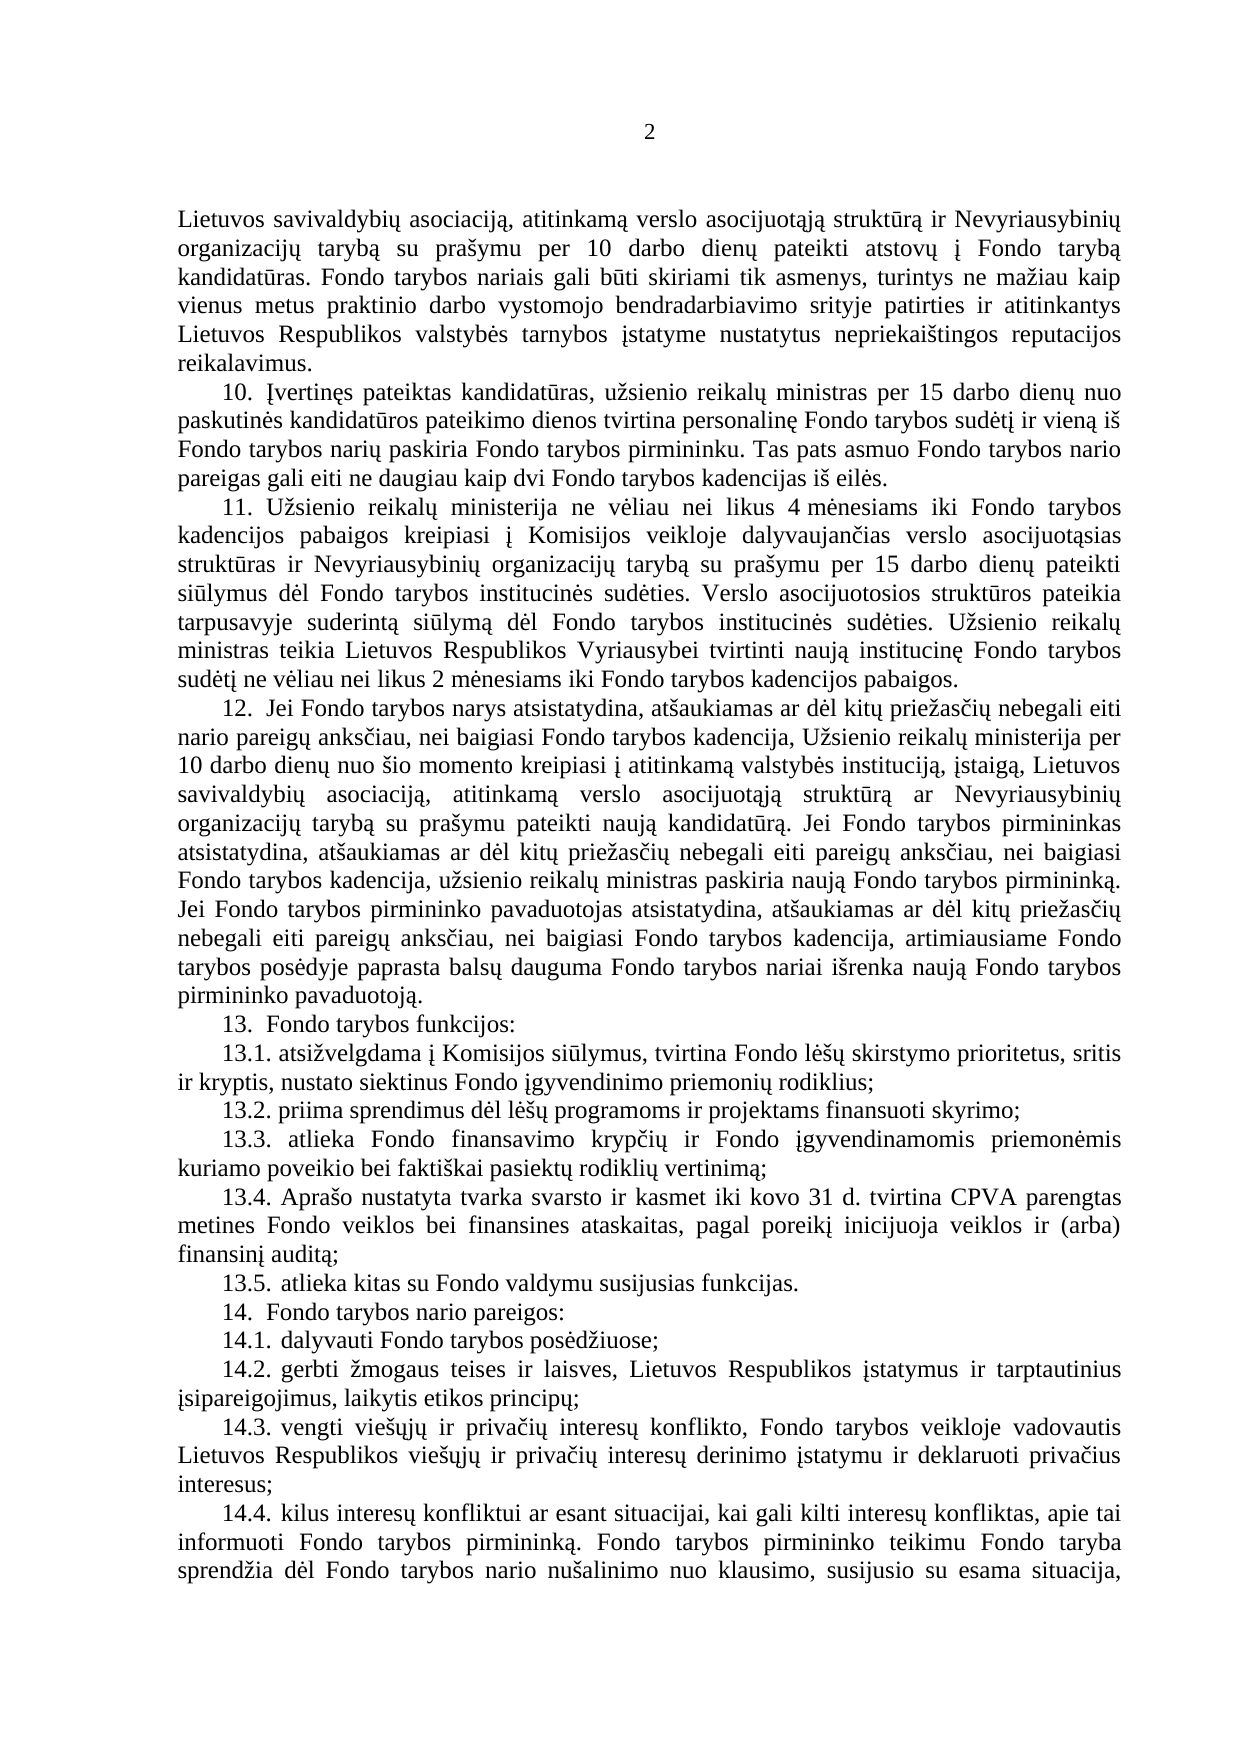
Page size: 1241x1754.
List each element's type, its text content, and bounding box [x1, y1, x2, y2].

text 13.4. Aprašo nustatyta tvarka svarsto ir kasmet iki kovo 31 d. tvirtina CPVA parengtas metines Fondo veiklos bei finansines ataskaitas, pagal poreikį inicijuoja veiklos ir (arba) finansinį auditą; [177, 1182, 1122, 1268]
text 12. Jei Fondo tarybos narys atsistatydina, atšaukiamas ar dėl kitų priežasčių nebegali eiti nario pareigų anksčiau, nei baigiasi Fondo tarybos kadencija, Užsienio reikalų ministerija per 10 darbo dienų nuo šio momento kreipiasi į atitinkamą valstybės instituciją, įstaigą, Lietuvos savivaldybių asociaciją, atitinkamą verslo asocijuotąją struktūrą ar Nevyriausybinių organizacijų tarybą su prašymu pateikti naują kandidatūrą. Jei Fondo tarybos pirmininkas atsistatydina, atšaukiamas ar dėl kitų priežasčių nebegali eiti pareigų anksčiau, nei baigiasi Fondo tarybos kadencija, užsienio reikalų ministras paskiria naują Fondo tarybos pirmininką. Jei Fondo tarybos pirmininko pavaduotojas atsistatydina, atšaukiamas ar dėl kitų priežasčių nebegali eiti pareigų anksčiau, nei baigiasi Fondo tarybos kadencija, artimiausiame Fondo tarybos posėdyje paprasta balsų dauguma Fondo tarybos nariai išrenka naują Fondo tarybos pirmininko pavaduotoją. [177, 693, 1122, 1009]
text 14.2. gerbti žmogaus teises ir laisves, Lietuvos Respublikos įstatymus ir tarptautinius įsipareigojimus, laikytis etikos principų; [177, 1354, 1122, 1412]
text 14. Fondo tarybos nario pareigos: [177, 1297, 1122, 1326]
text 13.5. atlieka kitas su Fondo valdymu susijusias funkcijas. [222, 1268, 1122, 1297]
text 13.1. atsižvelgdama į Komisijos siūlymus, tvirtina Fondo lėšų skirstymo prioritetus, sritis ir kryptis, nustato siektinus Fondo įgyvendinimo priemonių rodiklius; [177, 1038, 1122, 1096]
text 13. Fondo tarybos funkcijos: [177, 1009, 1122, 1038]
text Lietuvos savivaldybių asociaciją, atitinkamą verslo asocijuotąją struktūrą ir Nevyriausybinių organizacijų tarybą su prašymu per 10 darbo dienų pateikti atstovų į Fondo tarybą kandidatūras. Fondo tarybos nariais gali būti skiriami tik asmenys, turintys ne mažiau kaip vienus metus praktinio darbo vystomojo bendradarbiavimo srityje patirties ir atitinkantys Lietuvos Respublikos valstybės tarnybos įstatyme nustatytus nepriekaištingos reputacijos reikalavimus. [177, 204, 1122, 377]
text 10. Įvertinęs pateiktas kandidatūras, užsienio reikalų ministras per 15 darbo dienų nuo paskutinės kandidatūros pateikimo dienos tvirtina personalinę Fondo tarybos sudėtį ir vieną iš Fondo tarybos narių paskiria Fondo tarybos pirmininku. Tas pats asmuo Fondo tarybos nario pareigas gali eiti ne daugiau kaip dvi Fondo tarybos kadencijas iš eilės. [177, 377, 1122, 492]
text 13.2. priima sprendimus dėl lėšų programoms ir projektams finansuoti skyrimo; [177, 1096, 1122, 1124]
text 14.4. kilus interesų konfliktui ar esant situacijai, kai gali kilti interesų konfliktas, apie tai informuoti Fondo tarybos pirmininką. Fondo tarybos pirmininko teikimu Fondo taryba sprendžia dėl Fondo tarybos nario nušalinimo nuo klausimo, susijusio su esama situacija, [177, 1498, 1122, 1584]
text 14.1. dalyvauti Fondo tarybos posėdžiuose; [177, 1326, 1122, 1354]
text 11. Užsienio reikalų ministerija ne vėliau nei likus 4 mėnesiams iki Fondo tarybos kadencijos pabaigos kreipiasi į Komisijos veikloje dalyvaujančias verslo asocijuotąsias struktūras ir Nevyriausybinių organizacijų tarybą su prašymu per 15 darbo dienų pateikti siūlymus dėl Fondo tarybos institucinės sudėties. Verslo asocijuotosios struktūros pateikia tarpusavyje suderintą siūlymą dėl Fondo tarybos institucinės sudėties. Užsienio reikalų ministras teikia Lietuvos Respublikos Vyriausybei tvirtinti naują institucinę Fondo tarybos sudėtį ne vėliau nei likus 2 mėnesiams iki Fondo tarybos kadencijos pabaigos. [177, 492, 1122, 693]
text 13.3. atlieka Fondo finansavimo krypčių ir Fondo įgyvendinamomis priemonėmis kuriamo poveikio bei faktiškai pasiektų rodiklių vertinimą; [177, 1124, 1122, 1182]
text 14.3. vengti viešųjų ir privačių interesų konflikto, Fondo tarybos veikloje vadovautis Lietuvos Respublikos viešųjų ir privačių interesų derinimo įstatymu ir deklaruoti privačius interesus; [177, 1412, 1122, 1498]
